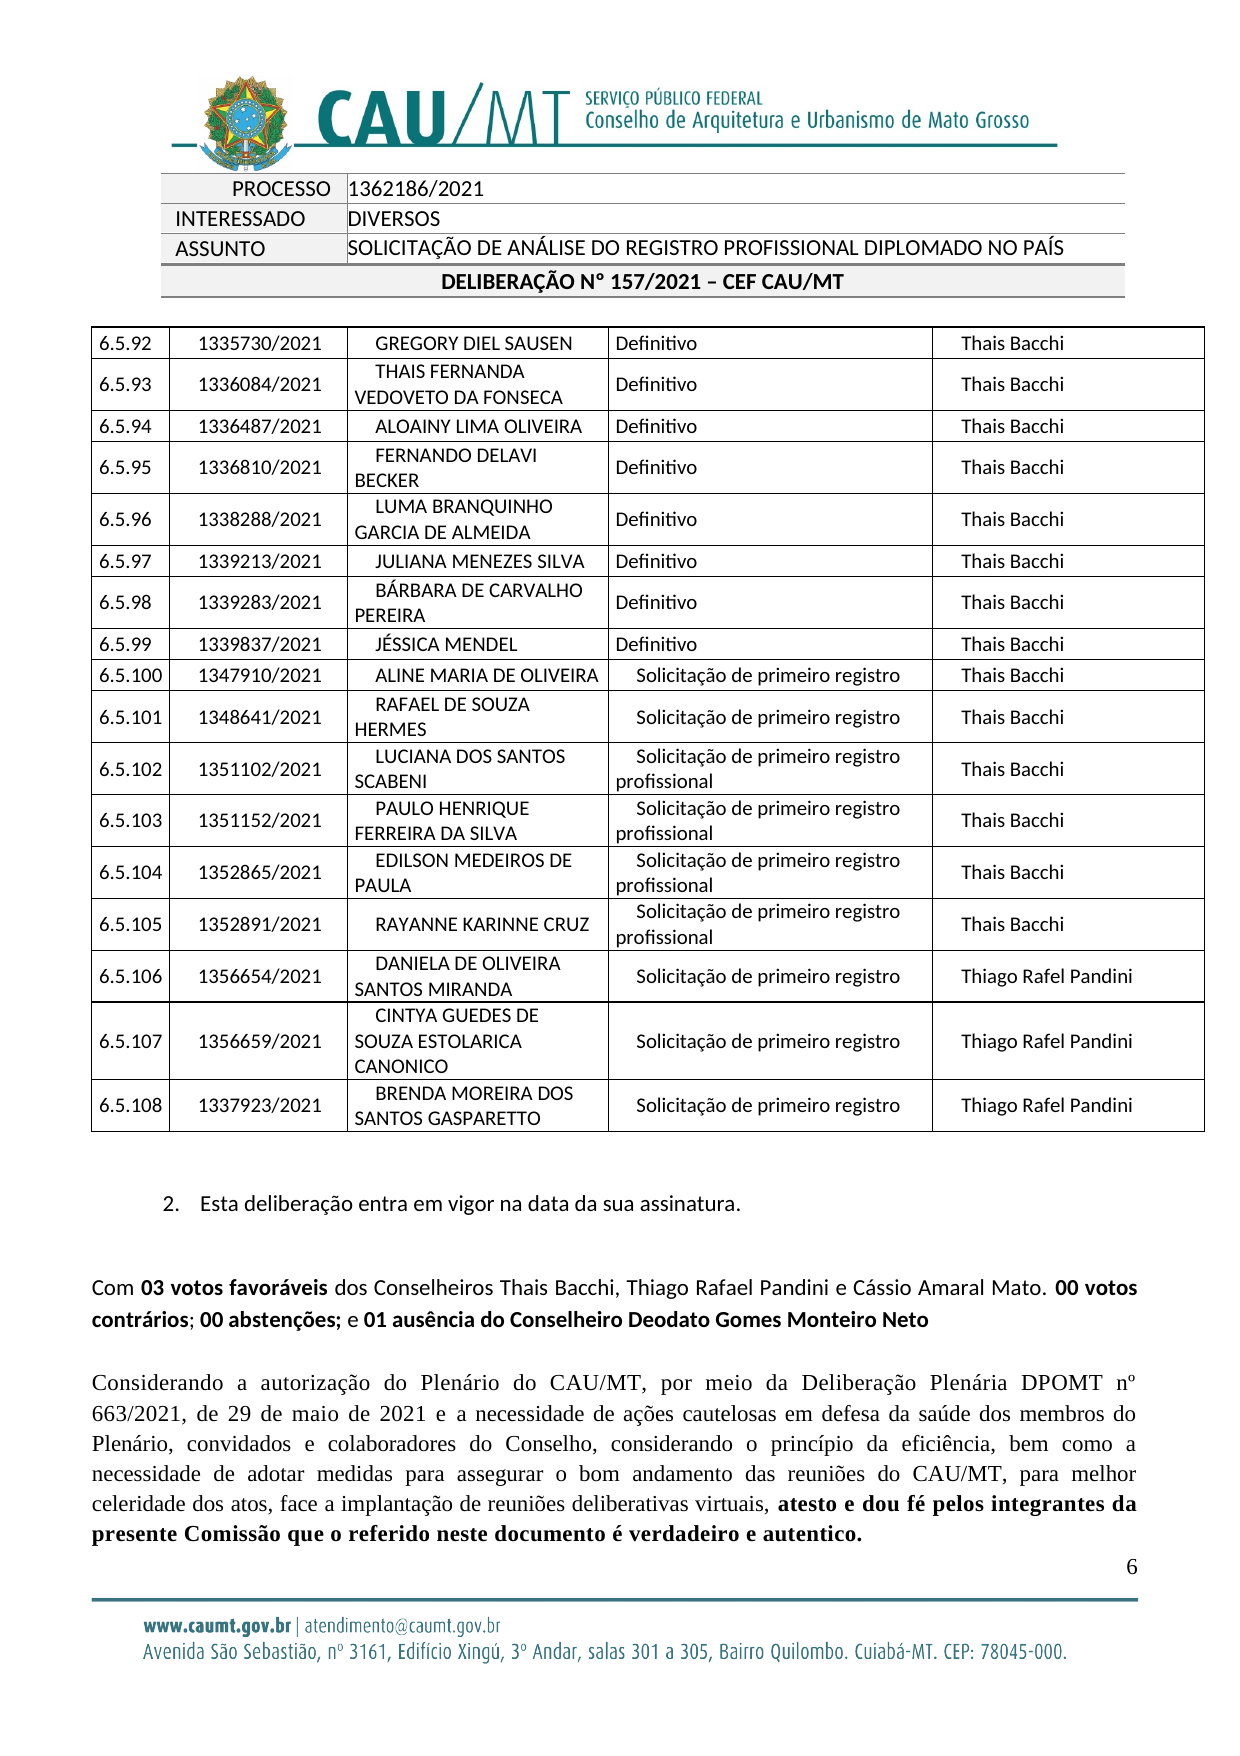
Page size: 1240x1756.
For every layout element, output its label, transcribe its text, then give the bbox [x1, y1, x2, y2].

table_cell 6.5.107 [92, 1003, 169, 1079]
table_cell 1339283/2021 [170, 577, 347, 628]
text Com 03 votos favoráveis dos Conselheiros Thais Bacchi, Thiago Rafael Pandini e Cássio Amaral Mato. 00 votos contrários; 00 abstenções; e 01 ausência do Conselheiro Deodato Gomes Monteiro Neto [92, 1273, 1137, 1333]
table_cell 6.5.106 [92, 951, 169, 1001]
table_cell Definitivo [609, 494, 932, 544]
table_cell RAFAEL DE SOUZA HERMES [348, 691, 608, 742]
table_cell 1335730/2021 [170, 328, 347, 358]
table_cell GREGORY DIEL SAUSEN [348, 328, 608, 358]
table_cell Thais Bacchi [933, 743, 1204, 794]
table_cell Thais Bacchi [933, 442, 1204, 493]
table_cell 6.5.97 [92, 546, 169, 576]
table_cell JÉSSICA MENDEL [348, 629, 608, 659]
table_cell 6.5.100 [92, 660, 169, 690]
table_cell Thiago Rafel Pandini [933, 1003, 1204, 1079]
table_cell Solicitação de primeiro registro profissional [609, 743, 932, 794]
table_cell 1356659/2021 [170, 1003, 347, 1079]
table_cell LUCIANA DOS SANTOS SCABENI [348, 743, 608, 794]
table_cell LUMA BRANQUINHO GARCIA DE ALMEIDA [348, 494, 608, 544]
table_cell Thiago Rafel Pandini [933, 1080, 1204, 1131]
table_cell 1339213/2021 [170, 546, 347, 576]
table_cell Thais Bacchi [933, 494, 1204, 544]
table_cell 6.5.95 [92, 442, 169, 493]
table_cell 6.5.96 [92, 494, 169, 544]
table_cell 6.5.101 [92, 691, 169, 742]
table_cell CINTYA GUEDES DE SOUZA ESTOLARICA CANONICO [348, 1003, 608, 1079]
table_cell 6.5.103 [92, 795, 169, 846]
table_cell EDILSON MEDEIROS DE PAULA [348, 847, 608, 898]
table_cell 1352865/2021 [170, 847, 347, 898]
table_cell 1337923/2021 [170, 1080, 347, 1131]
table_cell Thais Bacchi [933, 847, 1204, 898]
table_cell Definitivo [609, 546, 932, 576]
table_cell 1351102/2021 [170, 743, 347, 794]
table_cell 1348641/2021 [170, 691, 347, 742]
table_cell 6.5.94 [92, 411, 169, 441]
table_cell 6.5.105 [92, 899, 169, 949]
table_cell 6.5.104 [92, 847, 169, 898]
table_cell Solicitação de primeiro registro profissional [609, 847, 932, 898]
table_cell Solicitação de primeiro registro [609, 691, 932, 742]
table_cell Solicitação de primeiro registro profissional [609, 899, 932, 949]
table_cell PAULO HENRIQUE FERREIRA DA SILVA [348, 795, 608, 846]
table_cell Thais Bacchi [933, 899, 1204, 949]
table_cell 1336810/2021 [170, 442, 347, 493]
table_cell 1336487/2021 [170, 411, 347, 441]
table_cell Thais Bacchi [933, 577, 1204, 628]
table_cell Definitivo [609, 629, 932, 659]
table_cell BÁRBARA DE CARVALHO PEREIRA [348, 577, 608, 628]
table_cell Thais Bacchi [933, 546, 1204, 576]
table_cell Thais Bacchi [933, 691, 1204, 742]
table_cell Definitivo [609, 328, 932, 358]
table_cell 1347910/2021 [170, 660, 347, 690]
table_cell Thais Bacchi [933, 328, 1204, 358]
table_cell 1351152/2021 [170, 795, 347, 846]
table_cell ALOAINY LIMA OLIVEIRA [348, 411, 608, 441]
table_cell FERNANDO DELAVI BECKER [348, 442, 608, 493]
table_cell 1338288/2021 [170, 494, 347, 544]
table_cell Thiago Rafel Pandini [933, 951, 1204, 1001]
table_cell 6.5.92 [92, 328, 169, 358]
table_cell Solicitação de primeiro registro profissional [609, 795, 932, 846]
table_cell 1356654/2021 [170, 951, 347, 1001]
table_cell Thais Bacchi [933, 795, 1204, 846]
table_cell Thais Bacchi [933, 660, 1204, 690]
table_cell Thais Bacchi [933, 411, 1204, 441]
table_cell DANIELA DE OLIVEIRA SANTOS MIRANDA [348, 951, 608, 1001]
table_cell THAIS FERNANDA VEDOVETO DA FONSECA [348, 359, 608, 409]
table_cell RAYANNE KARINNE CRUZ [348, 899, 608, 949]
table_cell Solicitação de primeiro registro [609, 660, 932, 690]
table_cell 1352891/2021 [170, 899, 347, 949]
text Considerando a autorização do Plenário do CAU/MT, por meio da Deliberação Plenária DPOMT nº 663/2021, de 29 de maio de 2021 e a necessidade de ações cautelosas em defesa da saúde dos membros do Plenário, convidados e colaboradores do Conselho, considerando o princípio da eficiência, bem como a necessidade de adotar medidas para assegurar o bom andamento das reuniões do CAU/MT, para melhor celeridade dos atos, face a implantação de reuniões deliberativas virtuais, atesto e dou fé pelos integrantes da presente Comissão que o referido neste documento é verdadeiro e autentico. [92, 1369, 1137, 1547]
table_cell 6.5.99 [92, 629, 169, 659]
table_cell 1339837/2021 [170, 629, 347, 659]
table_cell 6.5.102 [92, 743, 169, 794]
table_cell 6.5.98 [92, 577, 169, 628]
table_cell Thais Bacchi [933, 359, 1204, 409]
table_cell Solicitação de primeiro registro [609, 951, 932, 1001]
table_cell Definitivo [609, 577, 932, 628]
table_cell 6.5.93 [92, 359, 169, 409]
table_cell JULIANA MENEZES SILVA [348, 546, 608, 576]
table_cell Definitivo [609, 442, 932, 493]
table_cell Definitivo [609, 359, 932, 409]
table_cell BRENDA MOREIRA DOS SANTOS GASPARETTO [348, 1080, 608, 1131]
table_cell Solicitação de primeiro registro [609, 1003, 932, 1079]
table_cell 1336084/2021 [170, 359, 347, 409]
table_cell ALINE MARIA DE OLIVEIRA [348, 660, 608, 690]
table_cell 6.5.108 [92, 1080, 169, 1131]
table_cell Solicitação de primeiro registro [609, 1080, 932, 1131]
table_cell Thais Bacchi [933, 629, 1204, 659]
list Esta deliberação entra em vigor na data da sua assinatura. [162, 1189, 1137, 1217]
table_cell Definitivo [609, 411, 932, 441]
